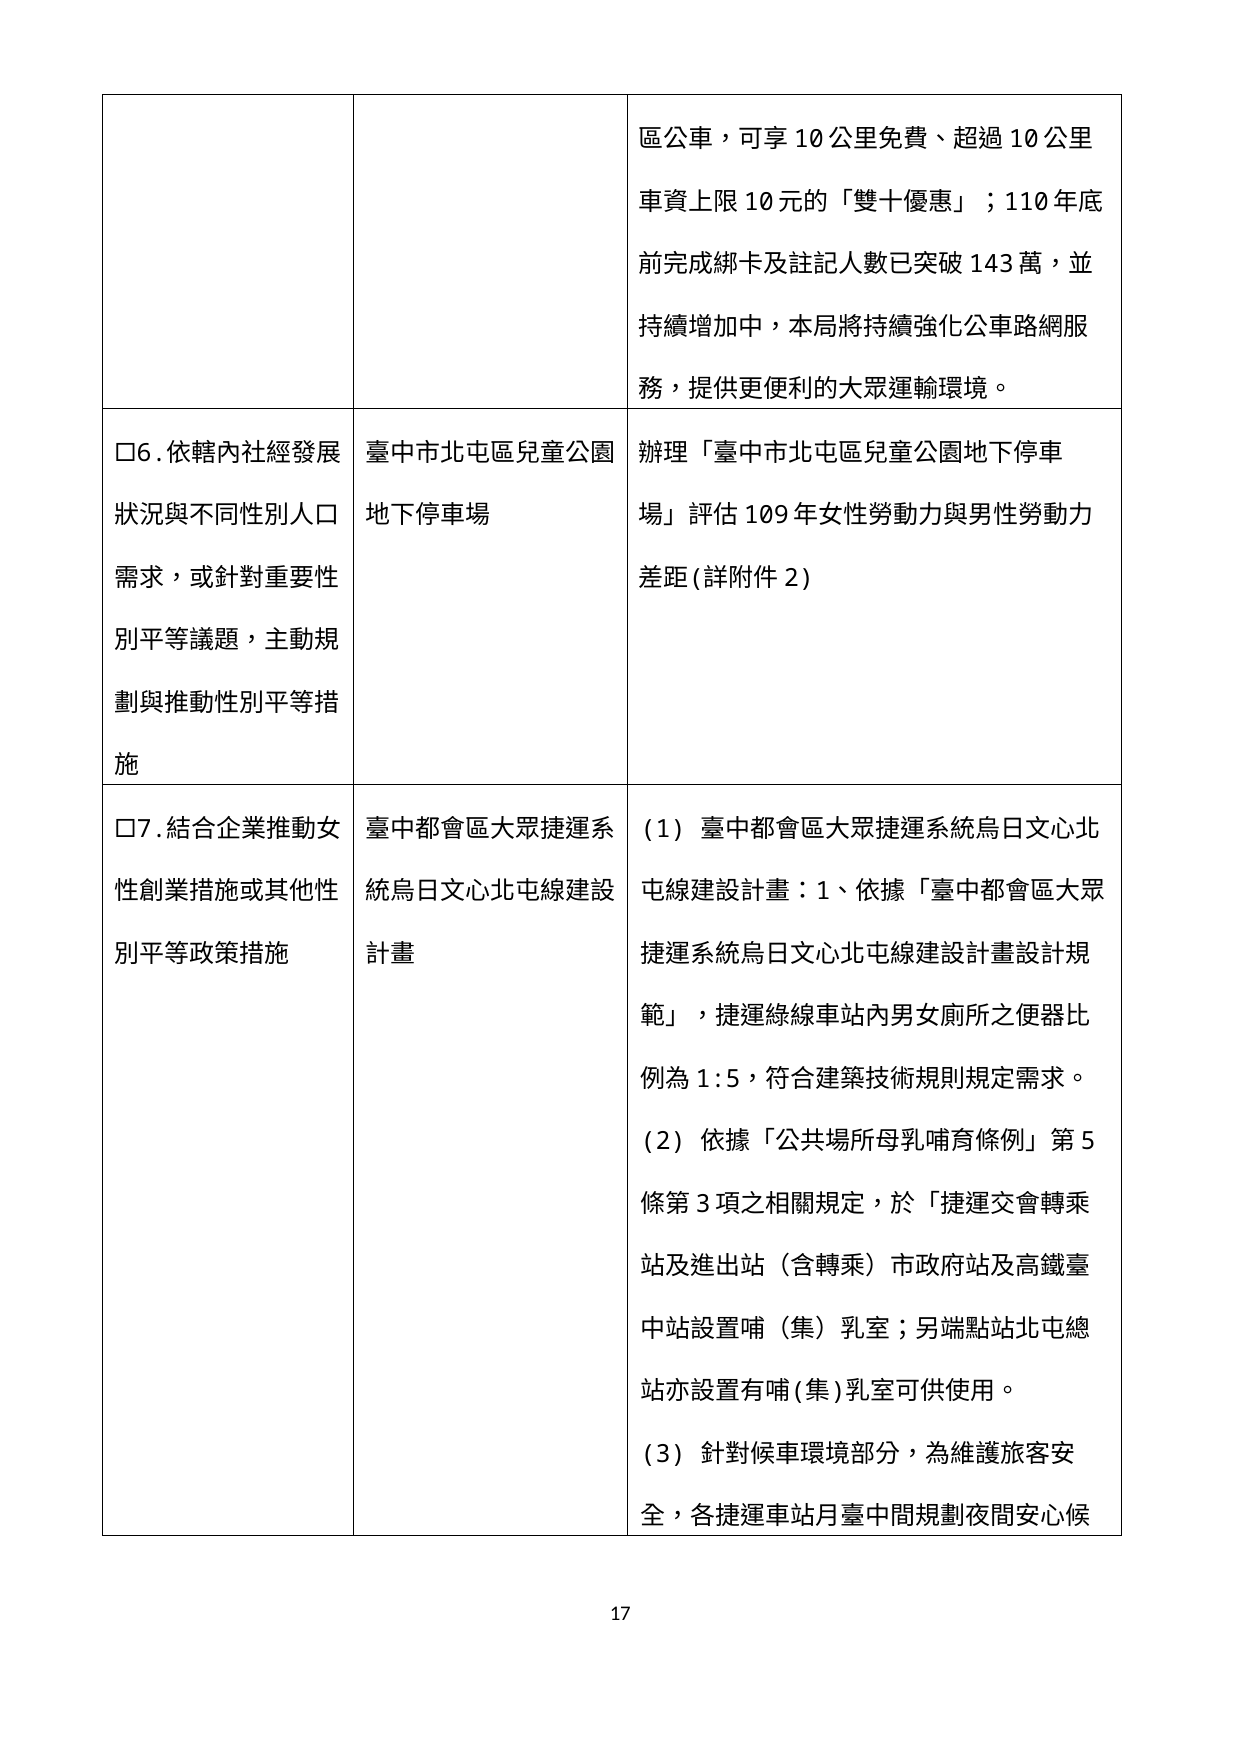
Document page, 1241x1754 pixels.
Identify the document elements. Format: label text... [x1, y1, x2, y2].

table_cell 辦理「臺中市北屯區兒童公園地下停車場」評估109年女性勞動力與男性勞動力差距(詳附件2) [628, 409, 1121, 784]
table_cell 區公車，可享10公里免費、超過10公里車資上限10元的「雙十優惠」；110年底前完成綁卡及註記人數已突破143萬，並持續增加中，本局將持續強化公車路網服務，提供更便利的大眾運輸環境。 [628, 95, 1121, 408]
table_cell [103, 95, 353, 408]
table_cell [354, 95, 627, 408]
table_cell 6.依轄內社經發展狀況與不同性別人口需求，或針對重要性別平等議題，主動規劃與推動性別平等措施 [103, 409, 353, 784]
table_cell 臺中市北屯區兒童公園地下停車場 [354, 409, 627, 784]
table_cell 臺中都會區大眾捷運系統烏日文心北屯線建設計畫：1、依據「臺中都會區大眾捷運系統烏日文心北屯線建設計畫設計規範」，捷運綠線車站內男女廁所之便器比例為1:5，符合建築技術規則規定需求。 依據「公共場所母乳哺育條例」第5條第3項之相關規定，於「捷運交會轉乘站及進出站（含轉乘）市政府站及高鐵臺中站設置哺（集）乳室；另端點站北屯總站亦設置有哺(集)乳室可供使用。 針對候車環境部分，為維護旅客安全，各捷運車站月臺中間規劃夜間安心候車區，裝置閉路電視攝影鏡頭、保全按鈕、對講設施等，提供夜間安全的候車區域。 [628, 785, 1121, 1535]
table_cell 7.結合企業推動女性創業措施或其他性別平等政策措施 [103, 785, 353, 1535]
table_cell 臺中都會區大眾捷運系統烏日文心北屯線建設計畫 [354, 785, 627, 1535]
